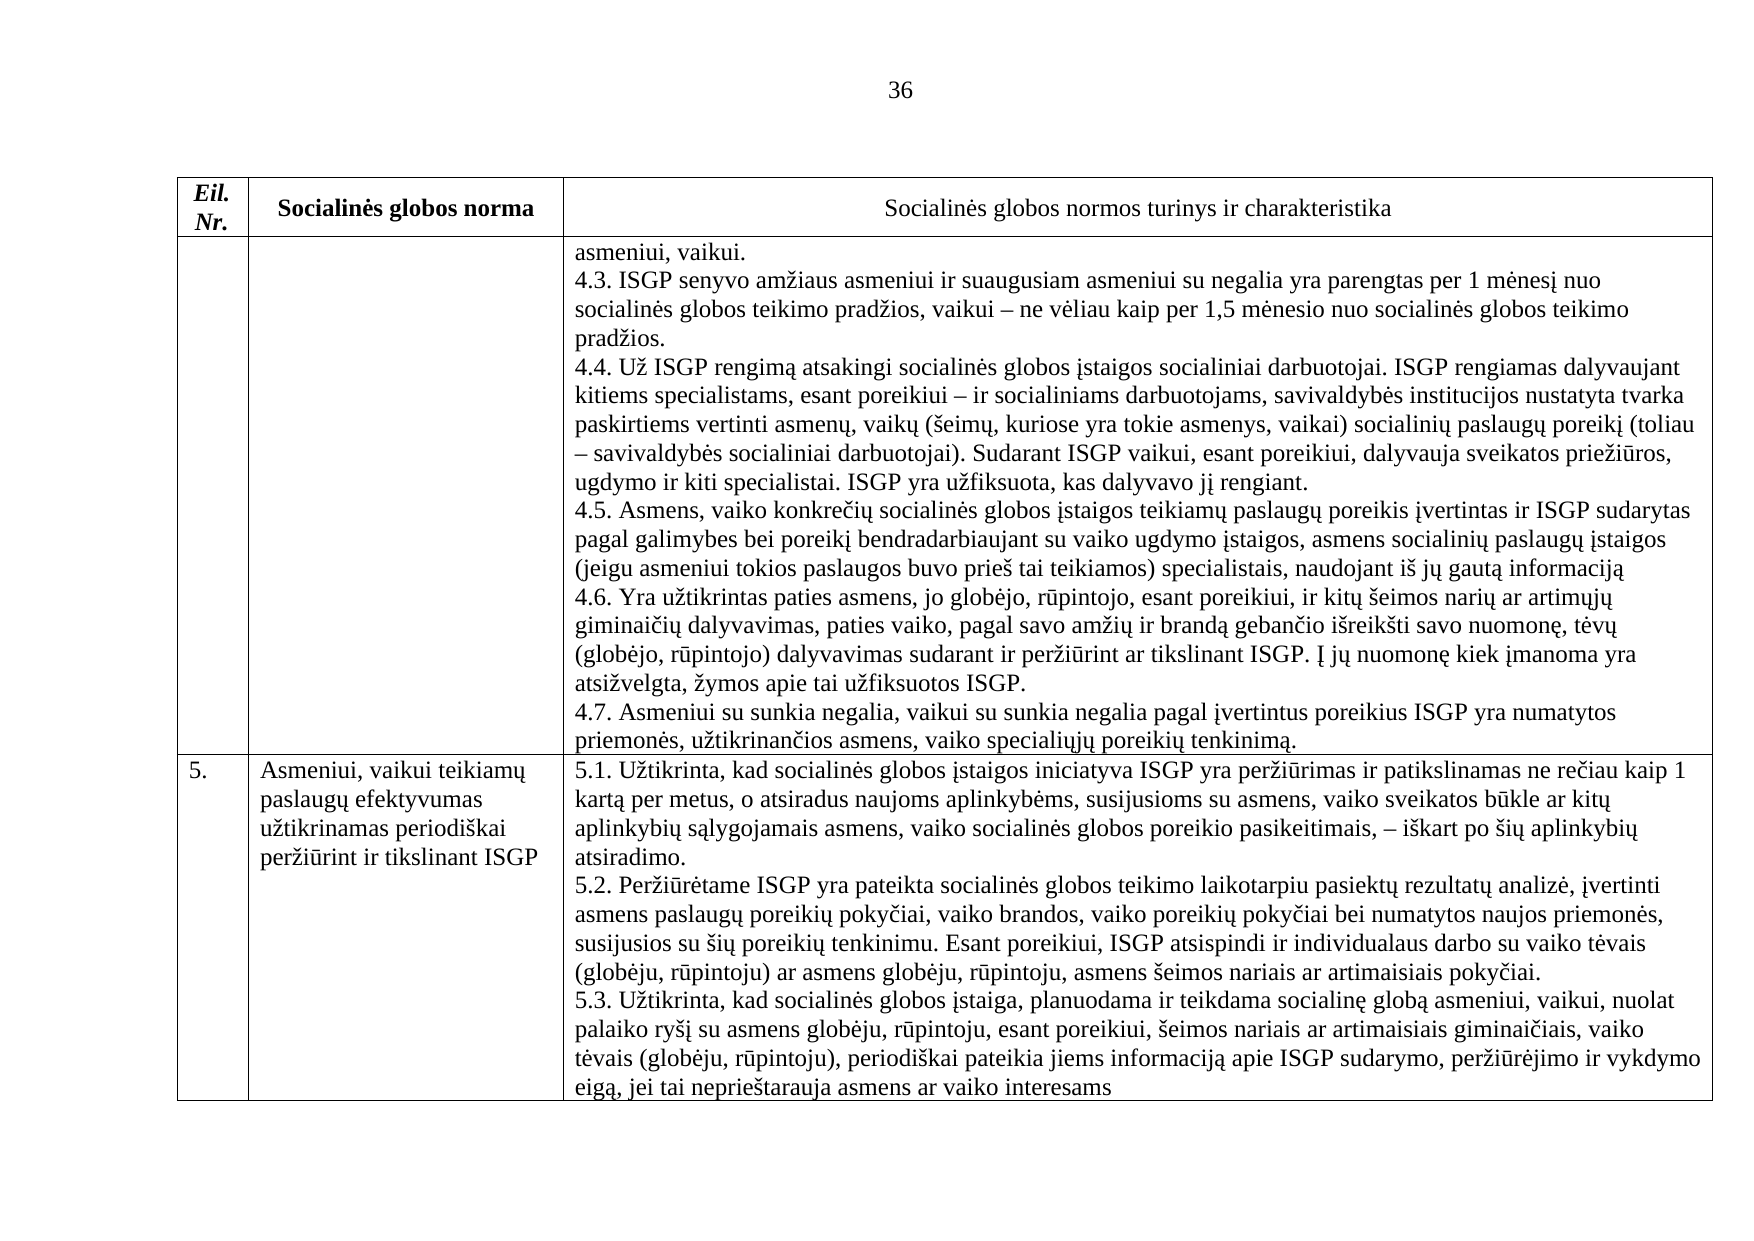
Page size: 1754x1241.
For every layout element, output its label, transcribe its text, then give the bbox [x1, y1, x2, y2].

table_header Socialinės globos normos turinys ir charakteristika [564, 178, 1712, 236]
table_cell [249, 237, 563, 754]
table_header Eil. Nr. [178, 178, 248, 236]
table_header Socialinės globos norma [249, 178, 563, 236]
table_cell 5. [178, 755, 248, 1100]
table_cell 5.1. Užtikrinta, kad socialinės globos įstaigos iniciatyva ISGP yra peržiūrimas ir patikslinamas ne rečiau kaip 1 kartą per metus, o atsiradus naujoms aplinkybėms, susijusioms su asmens, vaiko sveikatos būkle ar kitų aplinkybių sąlygojamais asmens, vaiko socialinės globos poreikio pasikeitimais, – iškart po šių aplinkybių atsiradimo. 5.2. Peržiūrėtame ISGP yra pateikta socialinės globos teikimo laikotarpiu pasiektų rezultatų analizė, įvertinti asmens paslaugų poreikių pokyčiai, vaiko brandos, vaiko poreikių pokyčiai bei numatytos naujos priemonės, susijusios su šių poreikių tenkinimu. Esant poreikiui, ISGP atsispindi ir individualaus darbo su vaiko tėvais (globėju, rūpintoju) ar asmens globėju, rūpintoju, asmens šeimos nariais ar artimaisiais pokyčiai. 5.3. Užtikrinta, kad socialinės globos įstaiga, planuodama ir teikdama socialinę globą asmeniui, vaikui, nuolat palaiko ryšį su asmens globėju, rūpintoju, esant poreikiui, šeimos nariais ar artimaisiais giminaičiais, vaiko tėvais (globėju, rūpintoju), periodiškai pateikia jiems informaciją apie ISGP sudarymo, peržiūrėjimo ir vykdymo eigą, jei tai neprieštarauja asmens ar vaiko interesams [564, 755, 1712, 1100]
table_cell [178, 237, 248, 754]
table_cell Asmeniui, vaikui teikiamų paslaugų efektyvumas užtikrinamas periodiškai peržiūrint ir tikslinant ISGP [249, 755, 563, 1100]
table_cell asmeniui, vaikui. 4.3. ISGP senyvo amžiaus asmeniui ir suaugusiam asmeniui su negalia yra parengtas per 1 mėnesį nuo socialinės globos teikimo pradžios, vaikui – ne vėliau kaip per 1,5 mėnesio nuo socialinės globos teikimo pradžios. 4.4. Už ISGP rengimą atsakingi socialinės globos įstaigos socialiniai darbuotojai. ISGP rengiamas dalyvaujant kitiems specialistams, esant poreikiui – ir socialiniams darbuotojams, savivaldybės institucijos nustatyta tvarka paskirtiems vertinti asmenų, vaikų (šeimų, kuriose yra tokie asmenys, vaikai) socialinių paslaugų poreikį (toliau – savivaldybės socialiniai darbuotojai). Sudarant ISGP vaikui, esant poreikiui, dalyvauja sveikatos priežiūros, ugdymo ir kiti specialistai. ISGP yra užfiksuota, kas dalyvavo jį rengiant. 4.5. Asmens, vaiko konkrečių socialinės globos įstaigos teikiamų paslaugų poreikis įvertintas ir ISGP sudarytas pagal galimybes bei poreikį bendradarbiaujant su vaiko ugdymo įstaigos, asmens socialinių paslaugų įstaigos (jeigu asmeniui tokios paslaugos buvo prieš tai teikiamos) specialistais, naudojant iš jų gautą informaciją 4.6. Yra užtikrintas paties asmens, jo globėjo, rūpintojo, esant poreikiui, ir kitų šeimos narių ar artimųjų giminaičių dalyvavimas, paties vaiko, pagal savo amžių ir brandą gebančio išreikšti savo nuomonę, tėvų (globėjo, rūpintojo) dalyvavimas sudarant ir peržiūrint ar tikslinant ISGP. Į jų nuomonę kiek įmanoma yra atsižvelgta, žymos apie tai užfiksuotos ISGP. 4.7. Asmeniui su sunkia negalia, vaikui su sunkia negalia pagal įvertintus poreikius ISGP yra numatytos priemonės, užtikrinančios asmens, vaiko specialiųjų poreikių tenkinimą. [564, 237, 1712, 754]
